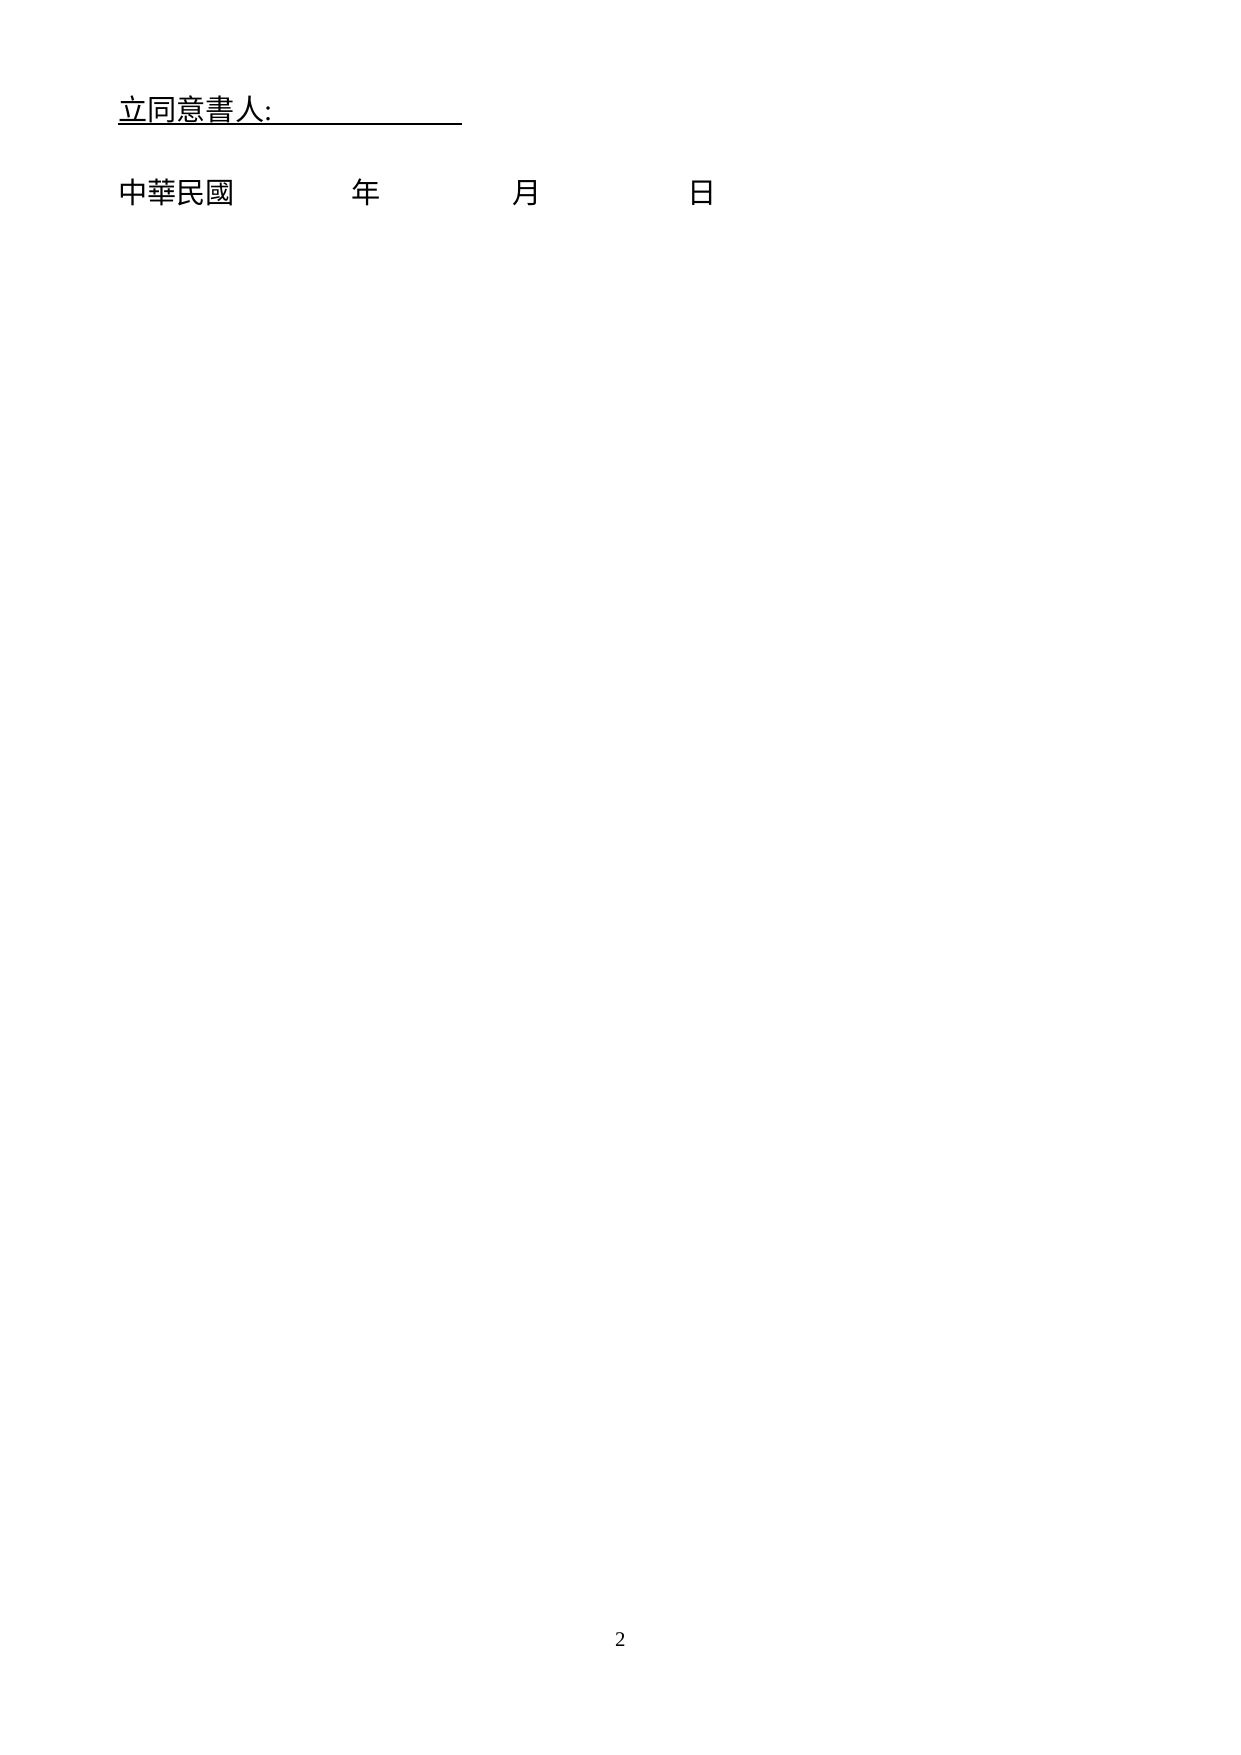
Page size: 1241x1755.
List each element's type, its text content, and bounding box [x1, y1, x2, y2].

text 立同意書人: [118, 89, 1122, 128]
text 中華民國 年 月 日 [118, 169, 1122, 212]
